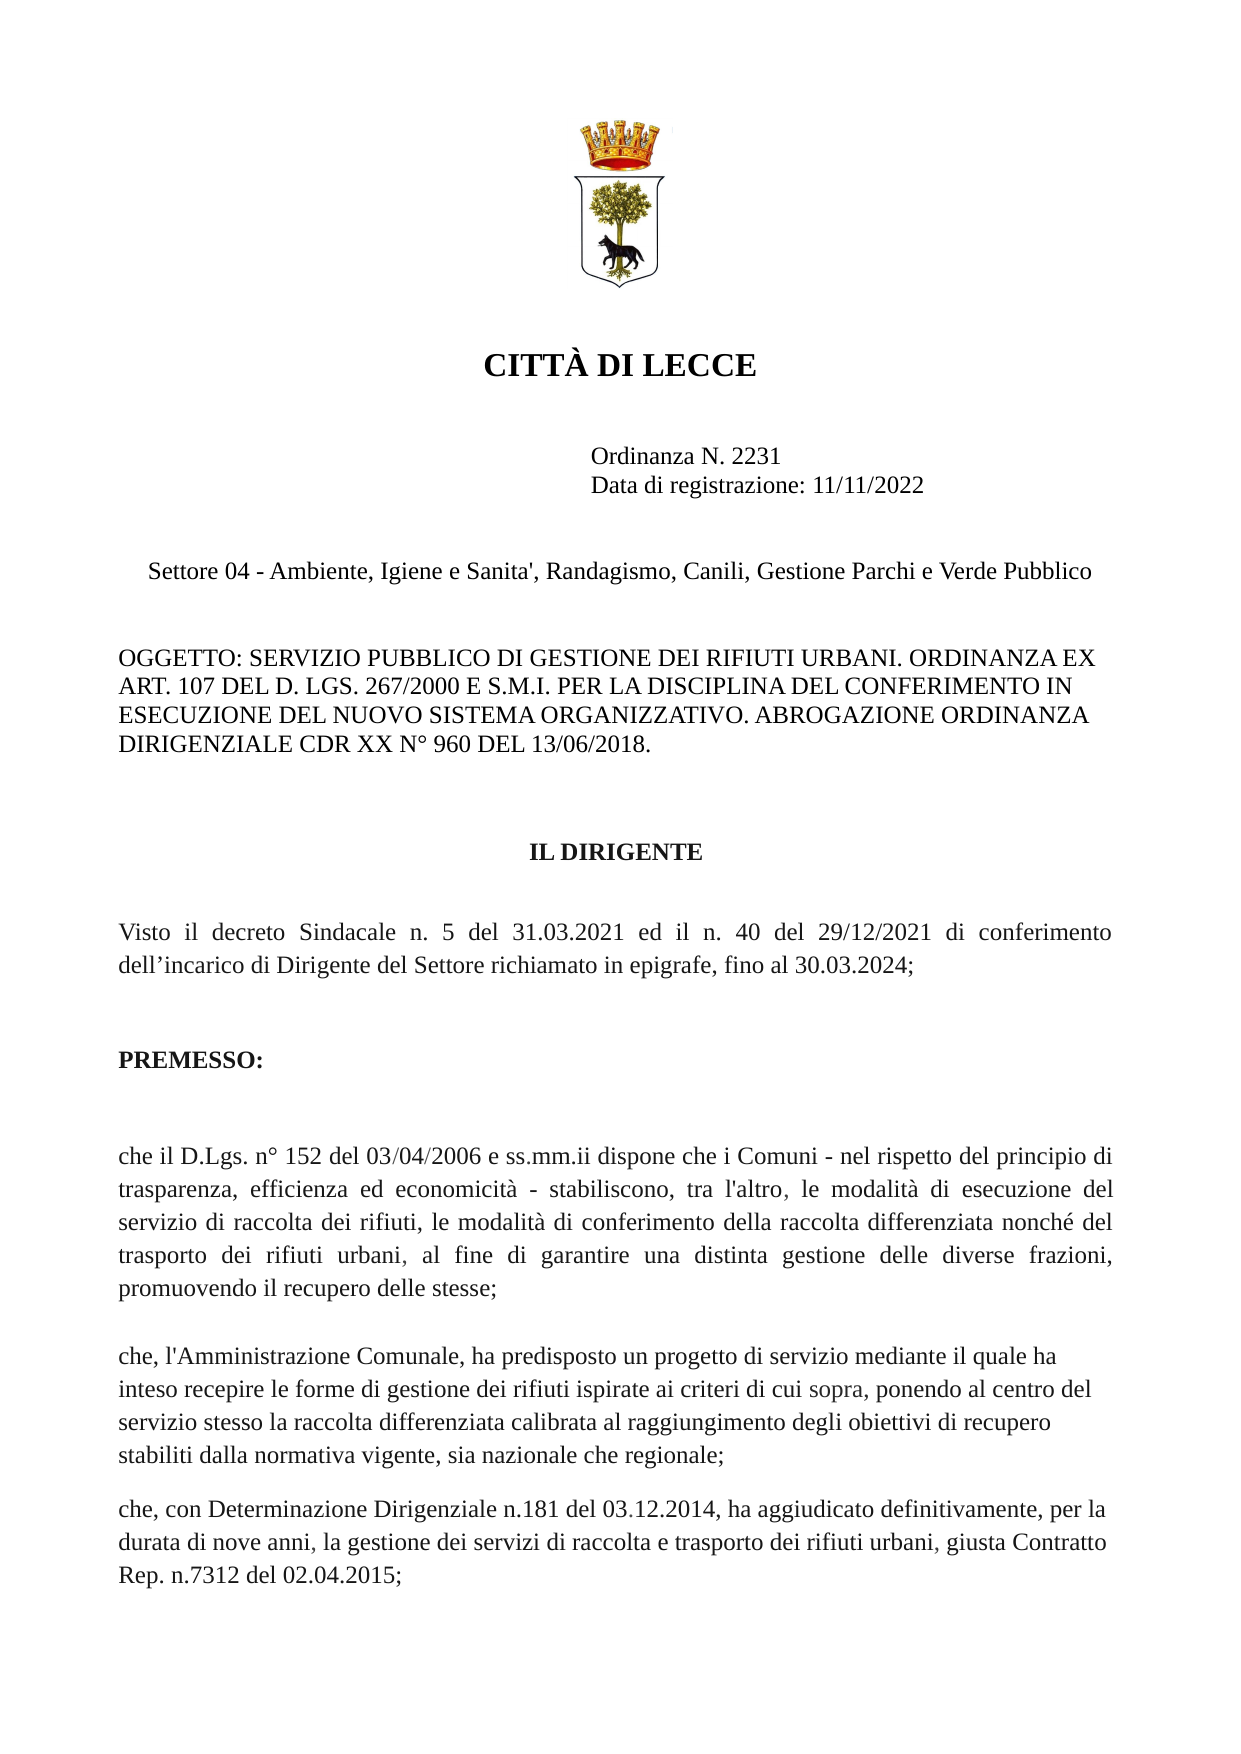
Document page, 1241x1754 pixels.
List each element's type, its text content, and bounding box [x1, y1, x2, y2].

text IL DIRIGENTE [118, 837, 1114, 865]
text Settore 04 - Ambiente, Igiene e Sanita', Randagismo, Canili, Gestione Parchi e Verde Pubblico [118, 556, 1122, 585]
text Data di registrazione: 11/11/2022 [591, 470, 1122, 499]
picture [567, 118, 673, 289]
text Ordinanza N. 2231 [591, 441, 1122, 470]
text che, l'Amministrazione Comunale, ha predisposto un progetto di servizio mediante il quale ha inteso recepire le forme di gestione dei rifiuti ispirate ai criteri di cui sopra, ponendo al centro del servizio stesso la raccolta differenziata calibrata al raggiungimento degli obiettivi di recupero stabiliti dalla normativa vigente, sia nazionale che regionale; [118, 1341, 1114, 1469]
text che, con Determinazione Dirigenziale n.181 del 03.12.2014, ha aggiudicato definitivamente, per la durata di nove anni, la gestione dei servizi di raccolta e trasporto dei rifiuti urbani, giusta Contratto Rep. n.7312 del 02.04.2015; [118, 1494, 1114, 1589]
text CITTÀ DI LECCE [118, 346, 1122, 384]
text Visto il decreto Sindacale n. 5 del 31.03.2021 ed il n. 40 del 29/12/2021 di conferimento dell’incarico di Dirigente del Settore richiamato in epigrafe, fino al 30.03.2024; [118, 917, 1114, 979]
text OGGETTO: SERVIZIO PUBBLICO DI GESTIONE DEI RIFIUTI URBANI. ORDINANZA EX ART. 107 DEL D. LGS. 267/2000 E S.M.I. PER LA DISCIPLINA DEL CONFERIMENTO IN ESECUZIONE DEL NUOVO SISTEMA ORGANIZZATIVO. ABROGAZIONE ORDINANZA DIRIGENZIALE CDR XX N° 960 DEL 13/06/2018. [118, 643, 1122, 758]
text PREMESSO: [118, 1046, 1114, 1074]
text che il D.Lgs. n° 152 del 03/04/2006 e ss.mm.ii dispone che i Comuni - nel rispetto del principio di trasparenza, efficienza ed economicità - stabiliscono, tra l'altro, le modalità di esecuzione del servizio di raccolta dei rifiuti, le modalità di conferimento della raccolta differenziata nonché del trasporto dei rifiuti urbani, al fine di garantire una distinta gestione delle diverse frazioni, promuovendo il recupero delle stesse; [118, 1141, 1114, 1302]
